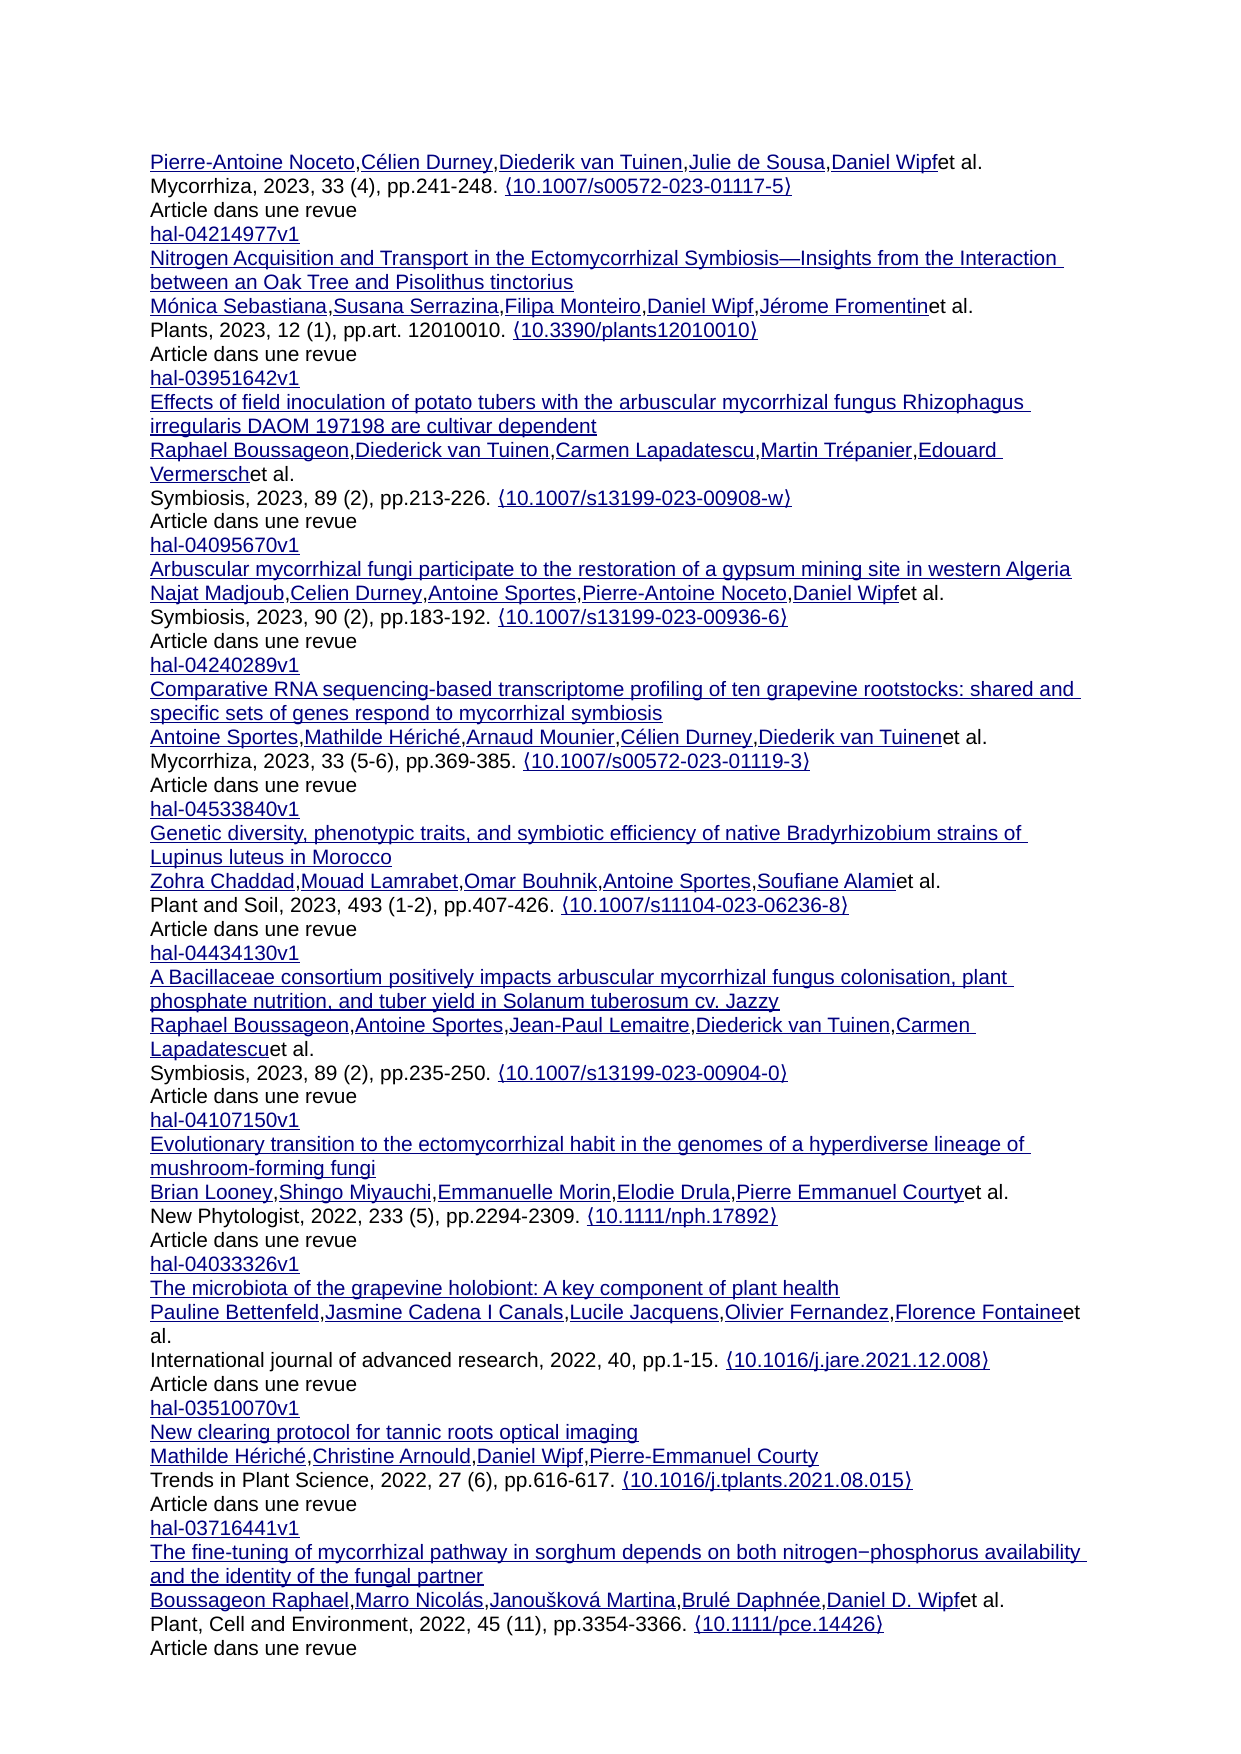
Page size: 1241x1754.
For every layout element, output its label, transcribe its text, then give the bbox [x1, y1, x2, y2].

table_cell New clearing protocol for tannic roots optical imaging Mathilde Hériché,Christine Arnould,Daniel Wipf,Pierre-Emmanuel Courty Trends in Plant Science, 2022, 27 (6), pp.616-617. ⟨10.1016/j.tplants.2021.08.015⟩ Article dans une revue hal-03716441v1 [150, 1420, 1090, 1539]
table_cell A Bacillaceae consortium positively impacts arbuscular mycorrhizal fungus colonisation, plant phosphate nutrition, and tuber yield in Solanum tuberosum cv. Jazzy Raphael Boussageon,Antoine Sportes,Jean-Paul Lemaitre,Diederick van Tuinen,Carmen Lapadatescuet al. Symbiosis, 2023, 89 (2), pp.235-250. ⟨10.1007/s13199-023-00904-0⟩ Article dans une revue hal-04107150v1 [150, 965, 1090, 1132]
table_cell Nitrogen Acquisition and Transport in the Ectomycorrhizal Symbiosis—Insights from the Interaction between an Oak Tree and Pisolithus tinctorius Mónica Sebastiana,Susana Serrazina,Filipa Monteiro,Daniel Wipf,Jérome Fromentinet al. Plants, 2023, 12 (1), pp.art. 12010010. ⟨10.3390/plants12010010⟩ Article dans une revue hal-03951642v1 [150, 246, 1090, 389]
table_cell The microbiota of the grapevine holobiont: A key component of plant health Pauline Bettenfeld,Jasmine Cadena I Canals,Lucile Jacquens,Olivier Fernandez,Florence Fontaineet al. International journal of advanced research, 2022, 40, pp.1-15. ⟨10.1016/j.jare.2021.12.008⟩ Article dans une revue hal-03510070v1 [150, 1276, 1090, 1420]
table_cell Arbuscular mycorrhizal fungi participate to the restoration of a gypsum mining site in western Algeria Najat Madjoub,Celien Durney,Antoine Sportes,Pierre-Antoine Noceto,Daniel Wipfet al. Symbiosis, 2023, 90 (2), pp.183-192. ⟨10.1007/s13199-023-00936-6⟩ Article dans une revue hal-04240289v1 [150, 557, 1090, 677]
table_cell Effects of field inoculation of potato tubers with the arbuscular mycorrhizal fungus Rhizophagus irregularis DAOM 197198 are cultivar dependent Raphael Boussageon,Diederick van Tuinen,Carmen Lapadatescu,Martin Trépanier,Edouard Vermerschet al. Symbiosis, 2023, 89 (2), pp.213-226. ⟨10.1007/s13199-023-00908-w⟩ Article dans une revue hal-04095670v1 [150, 390, 1090, 557]
table_cell Pierre-Antoine Noceto,Célien Durney,Diederik van Tuinen,Julie de Sousa,Daniel Wipfet al. Mycorrhiza, 2023, 33 (4), pp.241-248. ⟨10.1007/s00572-023-01117-5⟩ Article dans une revue hal-04214977v1 [150, 150, 1090, 246]
table_cell The fine‐tuning of mycorrhizal pathway in sorghum depends on both nitrogen−phosphorus availability and the identity of the fungal partner Boussageon Raphael,Marro Nicolás,Janoušková Martina,Brulé Daphnée,Daniel D. Wipfet al. Plant, Cell and Environment, 2022, 45 (11), pp.3354-3366. ⟨10.1111/pce.14426⟩ Article dans une revue [150, 1540, 1090, 1659]
table_cell Comparative RNA sequencing-based transcriptome profiling of ten grapevine rootstocks: shared and specific sets of genes respond to mycorrhizal symbiosis Antoine Sportes,Mathilde Hériché,Arnaud Mounier,Célien Durney,Diederik van Tuinenet al. Mycorrhiza, 2023, 33 (5-6), pp.369-385. ⟨10.1007/s00572-023-01119-3⟩ Article dans une revue hal-04533840v1 [150, 677, 1090, 821]
table_cell Evolutionary transition to the ectomycorrhizal habit in the genomes of a hyperdiverse lineage of mushroom‐forming fungi Brian Looney,Shingo Miyauchi,Emmanuelle Morin,Elodie Drula,Pierre Emmanuel Courtyet al. New Phytologist, 2022, 233 (5), pp.2294-2309. ⟨10.1111/nph.17892⟩ Article dans une revue hal-04033326v1 [150, 1132, 1090, 1276]
table_cell Genetic diversity, phenotypic traits, and symbiotic efficiency of native Bradyrhizobium strains of Lupinus luteus in Morocco Zohra Chaddad,Mouad Lamrabet,Omar Bouhnik,Antoine Sportes,Soufiane Alamiet al. Plant and Soil, 2023, 493 (1-2), pp.407-426. ⟨10.1007/s11104-023-06236-8⟩ Article dans une revue hal-04434130v1 [150, 821, 1090, 964]
